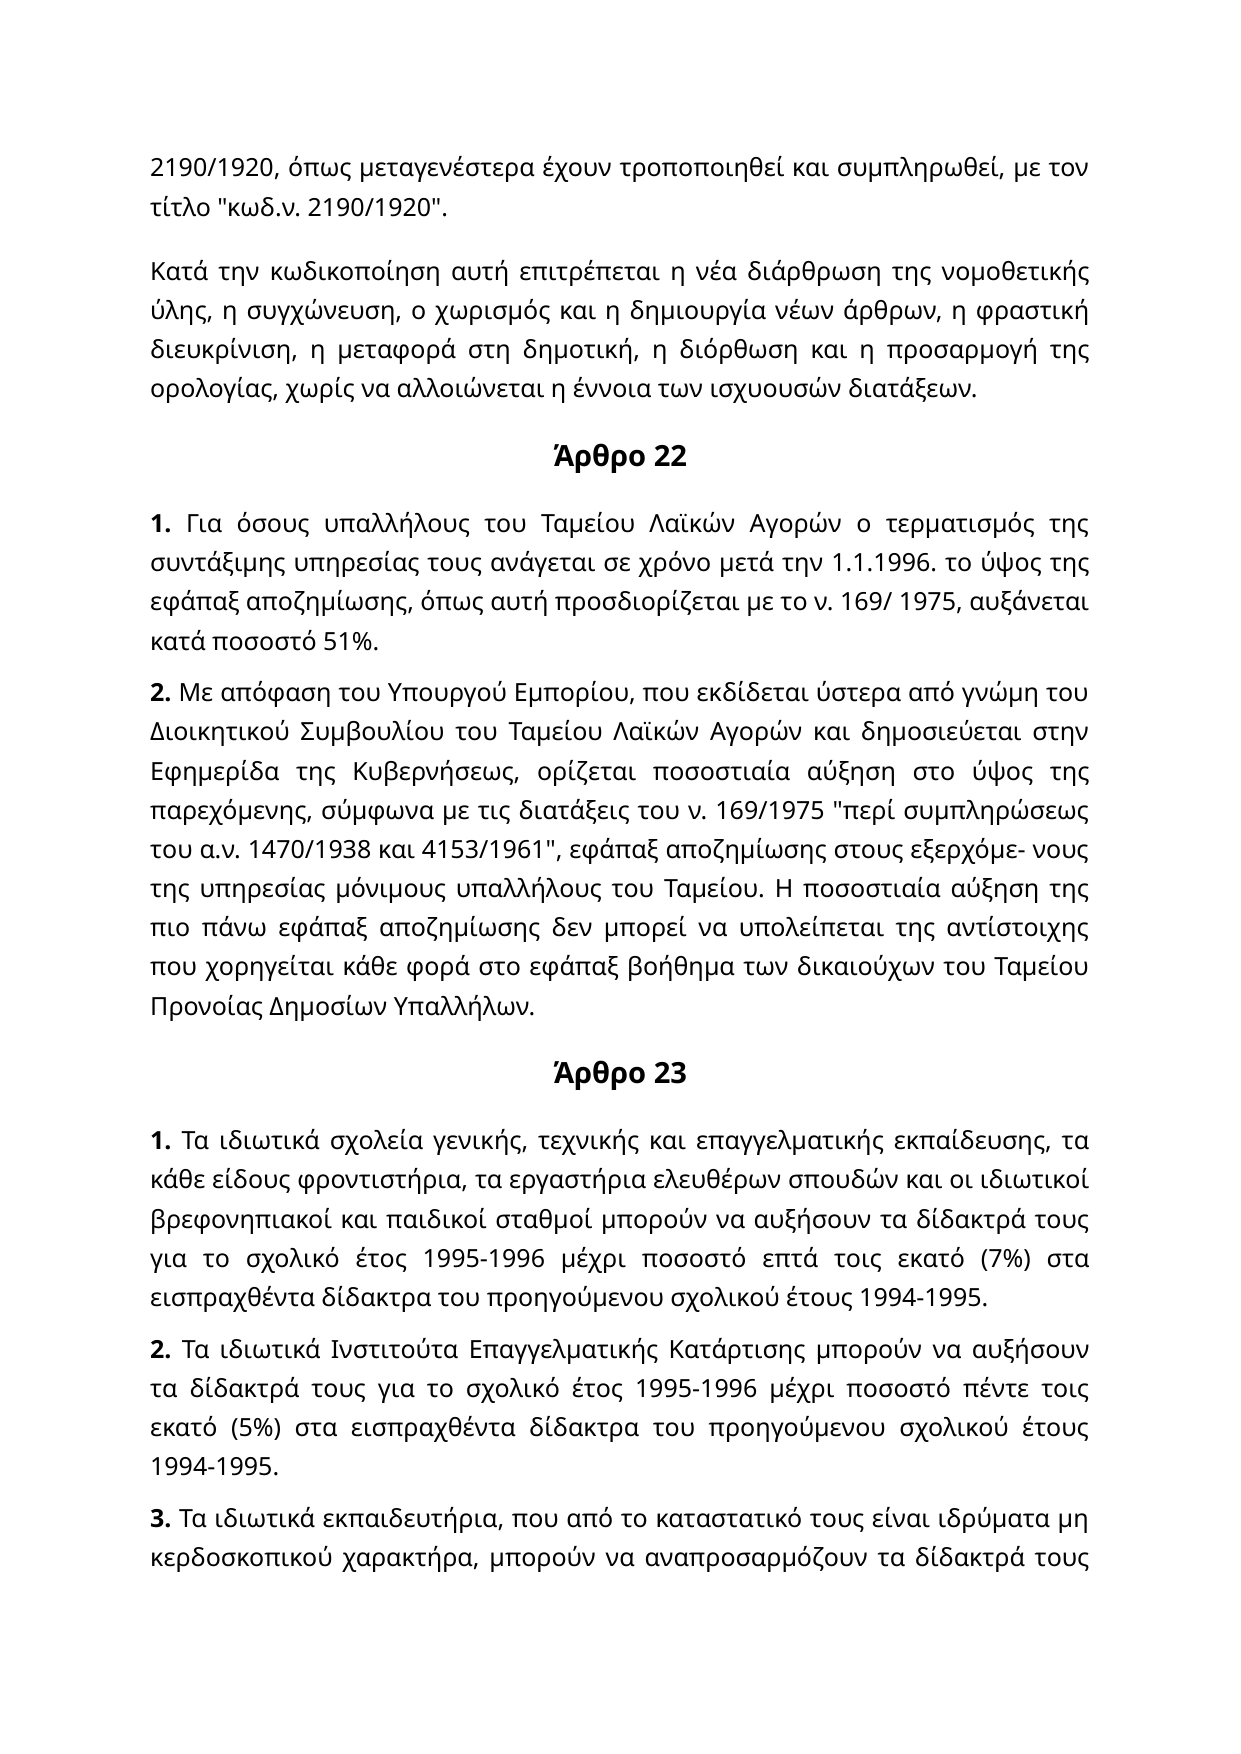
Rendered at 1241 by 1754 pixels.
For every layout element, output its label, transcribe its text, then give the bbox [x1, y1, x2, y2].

text 3. Τα ιδιωτικά εκπαιδευτήρια, που από το καταστατικό τους είναι ιδρύματα μη κερδοσκοπικού χαρακτήρα, μπορούν να αναπροσαρμόζουν τα δίδακτρά τους [150, 1500, 1090, 1574]
text 2. Τα ιδιωτικά Ινστιτούτα Επαγγελματικής Κατάρτισης μπορούν να αυξήσουν τα δίδακτρά τους για το σχολικό έτος 1995-1996 μέχρι ποσοστό πέντε τοις εκατό (5%) στα εισπραχθέντα δίδακτρα του προηγούμενου σχολικού έτους 1994-1995. [150, 1331, 1090, 1483]
text 1. Τα ιδιωτικά σχολεία γενικής, τεχνικής και επαγγελματικής εκπαίδευσης, τα κάθε είδους φροντιστήρια, τα εργαστήρια ελευθέρων σπουδών και οι ιδιωτικοί βρεφονηπιακοί και παιδικοί σταθμοί μπορούν να αυξήσουν τα δίδακτρά τους για το σχολικό έτος 1995-1996 μέχρι ποσοστό επτά τοις εκατό (7%) στα εισπραχθέντα δίδακτρα του προηγούμενου σχολικού έτους 1994-1995. [150, 1123, 1090, 1314]
text 2190/1920, όπως μεταγενέστερα έχουν τροποποιηθεί και συμπληρωθεί, με τον τίτλο "κωδ.ν. 2190/1920". [150, 150, 1090, 223]
text Κατά την κωδικοποίηση αυτή επιτρέπεται η νέα διάρθρωση της νομοθετικής ύλης, η συγχώνευση, ο χωρισμός και η δημιουργία νέων άρθρων, η φραστική διευκρίνιση, η μεταφορά στη δημοτική, η διόρθωση και η προσαρμογή της ορολογίας, χωρίς να αλλοιώνεται η έννοια των ισχυουσών διατάξεων. [150, 253, 1090, 405]
text 1. Για όσους υπαλλήλους του Ταμείου Λαϊκών Αγορών ο τερματισμός της συντάξιμης υπηρεσίας τους ανάγεται σε χρόνο μετά την 1.1.1996. το ύψος της εφάπαξ αποζημίωσης, όπως αυτή προσδιορίζεται με το ν. 169/ 1975, αυξάνεται κατά ποσοστό 51%. [150, 506, 1090, 657]
subtitle Άρθρο 22 [150, 435, 1090, 475]
text 2. Με απόφαση του Υπουργού Εμπορίου, που εκδίδεται ύστερα από γνώμη του Διοικητικού Συμβουλίου του Ταμείου Λαϊκών Αγορών και δημοσιεύεται στην Εφημερίδα της Κυβερνήσεως, ορίζεται ποσοστιαία αύξηση στο ύψος της παρεχόμενης, σύμφωνα με τις διατάξεις του ν. 169/1975 "περί συμπληρώσεως του α.ν. 1470/1938 και 4153/1961", εφάπαξ αποζημίωσης στους εξερχόμε- νους της υπηρεσίας μόνιμους υπαλλήλους του Ταμείου. Η ποσοστιαία αύξηση της πιο πάνω εφάπαξ αποζημίωσης δεν μπορεί να υπολείπεται της αντίστοιχης που χορηγείται κάθε φορά στο εφάπαξ βοήθημα των δικαιούχων του Ταμείου Προνοίας Δημοσίων Υπαλλήλων. [150, 675, 1090, 1022]
subtitle Άρθρο 23 [150, 1052, 1090, 1092]
